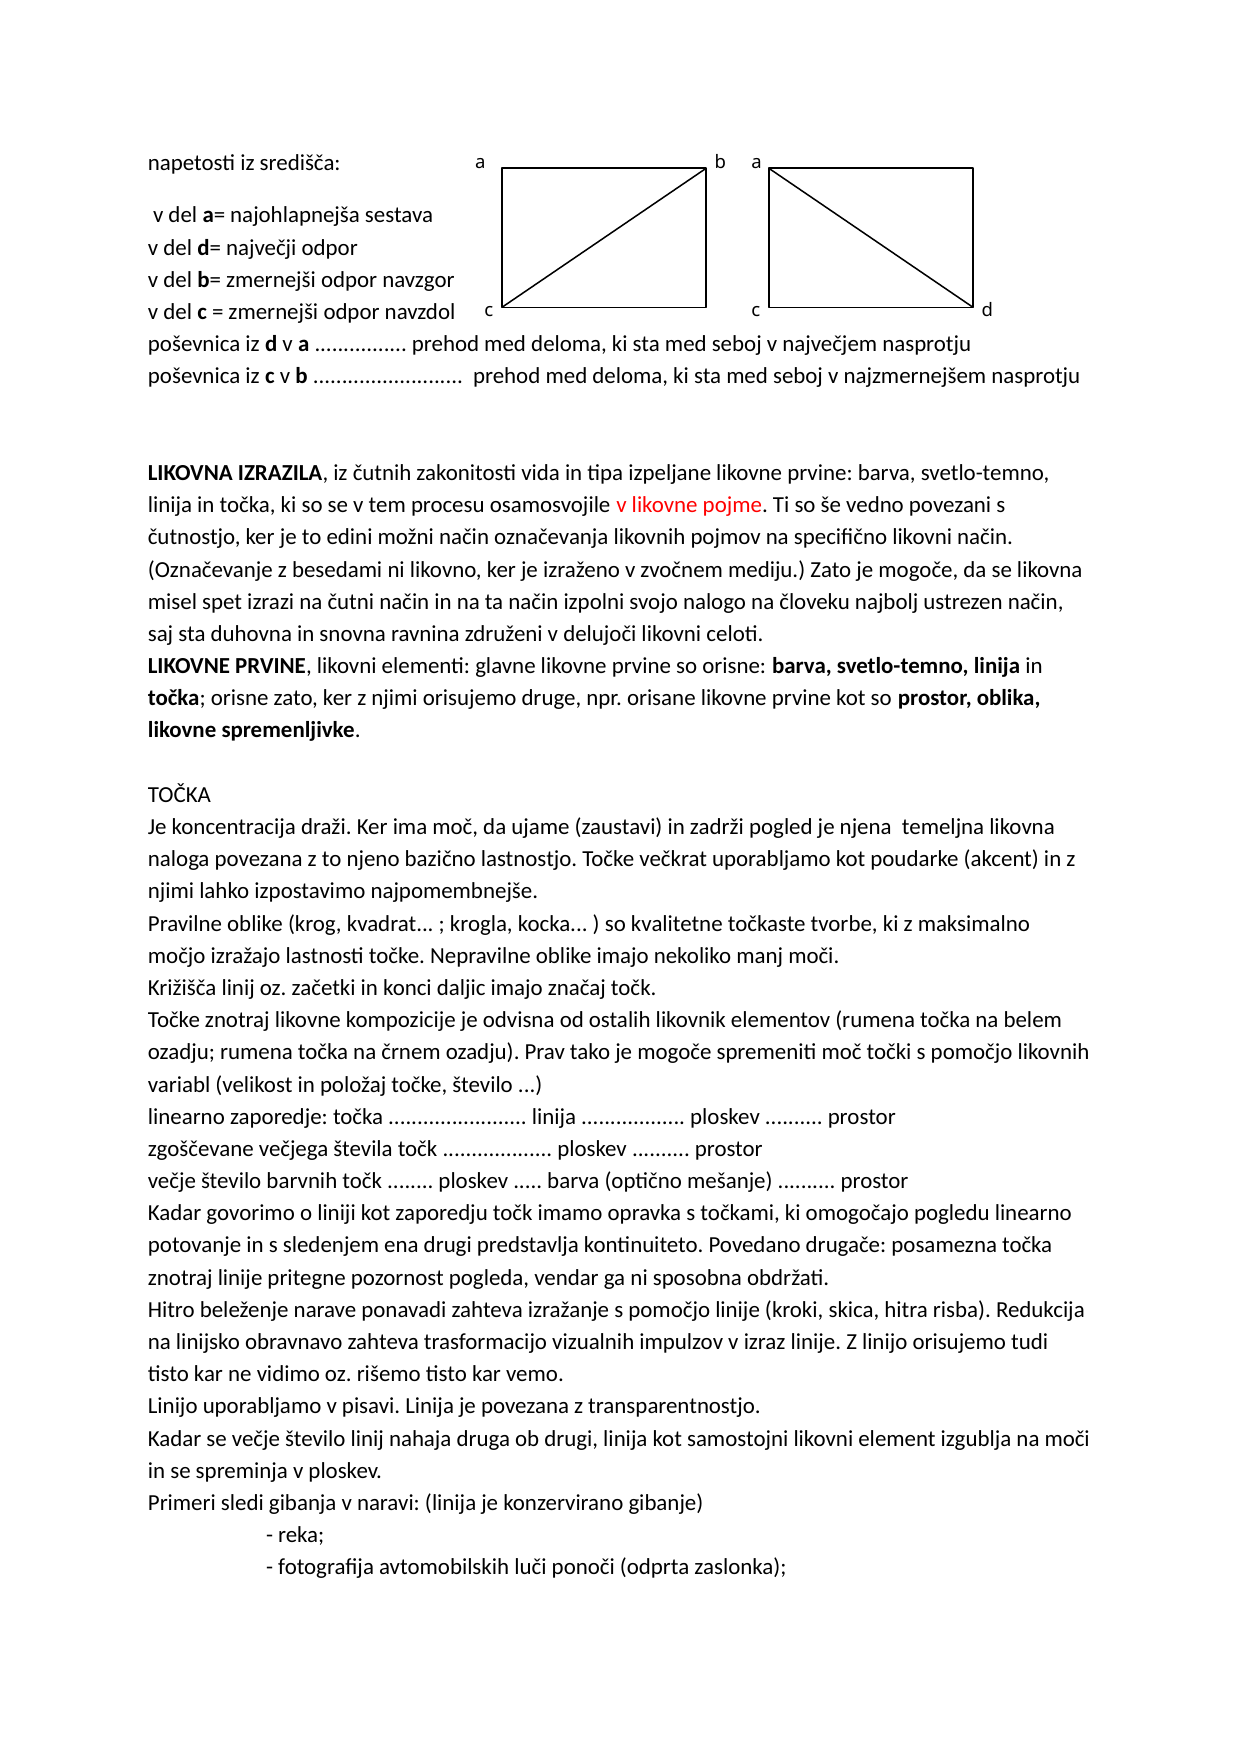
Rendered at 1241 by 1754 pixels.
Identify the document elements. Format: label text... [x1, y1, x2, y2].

text Točke znotraj likovne kompozicije je odvisna od ostalih likovnik elementov (rumena točka na belem ozadju; rumena točka na črnem ozadju). Prav tako je mogoče spremeniti moč točki s pomočjo likovnih variabl (velikost in položaj točke, število ...) [148, 1005, 1093, 1098]
text TOČKA Je koncentracija draži. Ker ima moč, da ujame (zaustavi) in zadrži pogled je njena temeljna likovna naloga povezana z to njeno bazično lastnostjo. Točke večkrat uporabljamo kot poudarke (akcent) in z njimi lahko izpostavimo najpomembnejše. [148, 780, 1093, 904]
text LIKOVNE PRVINE, likovni elementi: glavne likovne prvine so orisne: barva, svetlo-temno, linija in točka; orisne zato, ker z njimi orisujemo druge, npr. orisane likovne prvine kot so prostor, oblika, likovne spremenljivke. [148, 651, 1093, 744]
text [707, 265, 768, 293]
text linearno zaporedje: točka ........................ linija .................. ploskev .......... prostor [148, 1102, 1093, 1130]
text poševnica iz c v b .......................... prehod med deloma, ki sta med seboj v najzmernejšem nasprotju [148, 362, 1093, 389]
text zgoščevane večjega števila točk ................... ploskev .......... prostor [148, 1134, 1093, 1162]
text Pravilne oblike (krog, kvadrat... ; krogla, kocka... ) so kvalitetne točkaste tvorbe, ki z maksimalno močjo izražajo lastnosti točke. Nepravilne oblike imajo nekoliko manj moči. [148, 909, 1093, 969]
text večje število barvnih točk ........ ploskev ..... barva (optično mešanje) .......... prostor [148, 1166, 1093, 1194]
text v del c = zmernejši odpor navzdol [148, 297, 1093, 325]
text Kadar govorimo o liniji kot zaporedju točk imamo opravka s točkami, ki omogočajo pogledu linearno potovanje in s sledenjem ena drugi predstavlja kontinuiteto. Povedano drugače: posamezna točka znotraj linije pritegne pozornost pogleda, vendar ga ni sposobna obdržati. Hitro beleženje narave ponavadi zahteva izražanje s pomočjo linije (kroki, skica, hitra risba). Redukcija na linijsko obravnavo zahteva trasformacijo vizualnih impulzov v izraz linije. Z linijo orisujemo tudi tisto kar ne vidimo oz. rišemo tisto kar vemo. Linijo uporabljamo v pisavi. Linija je povezana z transparentnostjo. Kadar se večje število linij nahaja druga ob drugi, linija kot samostojni likovni element izgublja na moči in se spreminja v ploskev. [148, 1198, 1093, 1484]
text napetosti iz središča: [148, 148, 1093, 176]
text - fotografija avtomobilskih luči ponoči (odprta zaslonka); [266, 1552, 1093, 1581]
text - reka; [266, 1520, 1093, 1548]
text [707, 201, 768, 229]
text [974, 233, 1093, 261]
text Primeri sledi gibanja v naravi: (linija je konzervirano gibanje) [148, 1488, 1093, 1516]
text [707, 233, 768, 261]
text LIKOVNA IZRAZILA, iz čutnih zakonitosti vida in tipa izpeljane likovne prvine: barva, svetlo-temno, linija in točka, ki so se v tem procesu osamosvojile v likovne pojme. Ti so še vedno povezani s čutnostjo, ker je to edini možni način označevanja likovnih pojmov na specifično likovni način. (Označevanje z besedami ni likovno, ker je izraženo v zvočnem mediju.) Zato je mogoče, da se likovna misel spet izrazi na čutni način in na ta način izpolni svojo nalogo na človeku najbolj ustrezen način, saj sta duhovna in snovna ravnina združeni v delujoči likovni celoti. [148, 458, 1093, 647]
text Križišča linij oz. začetki in konci daljic imajo značaj točk. [148, 973, 1093, 1001]
text [974, 201, 1093, 229]
text poševnica iz d v a ................ prehod med deloma, ki sta med seboj v največjem nasprotju [148, 329, 1093, 357]
text v del b= zmernejši odpor navzgor [148, 265, 501, 293]
text v del d= največji odpor [148, 233, 501, 261]
text [974, 265, 1093, 293]
text v del a= najohlapnejša sestava [148, 201, 501, 229]
